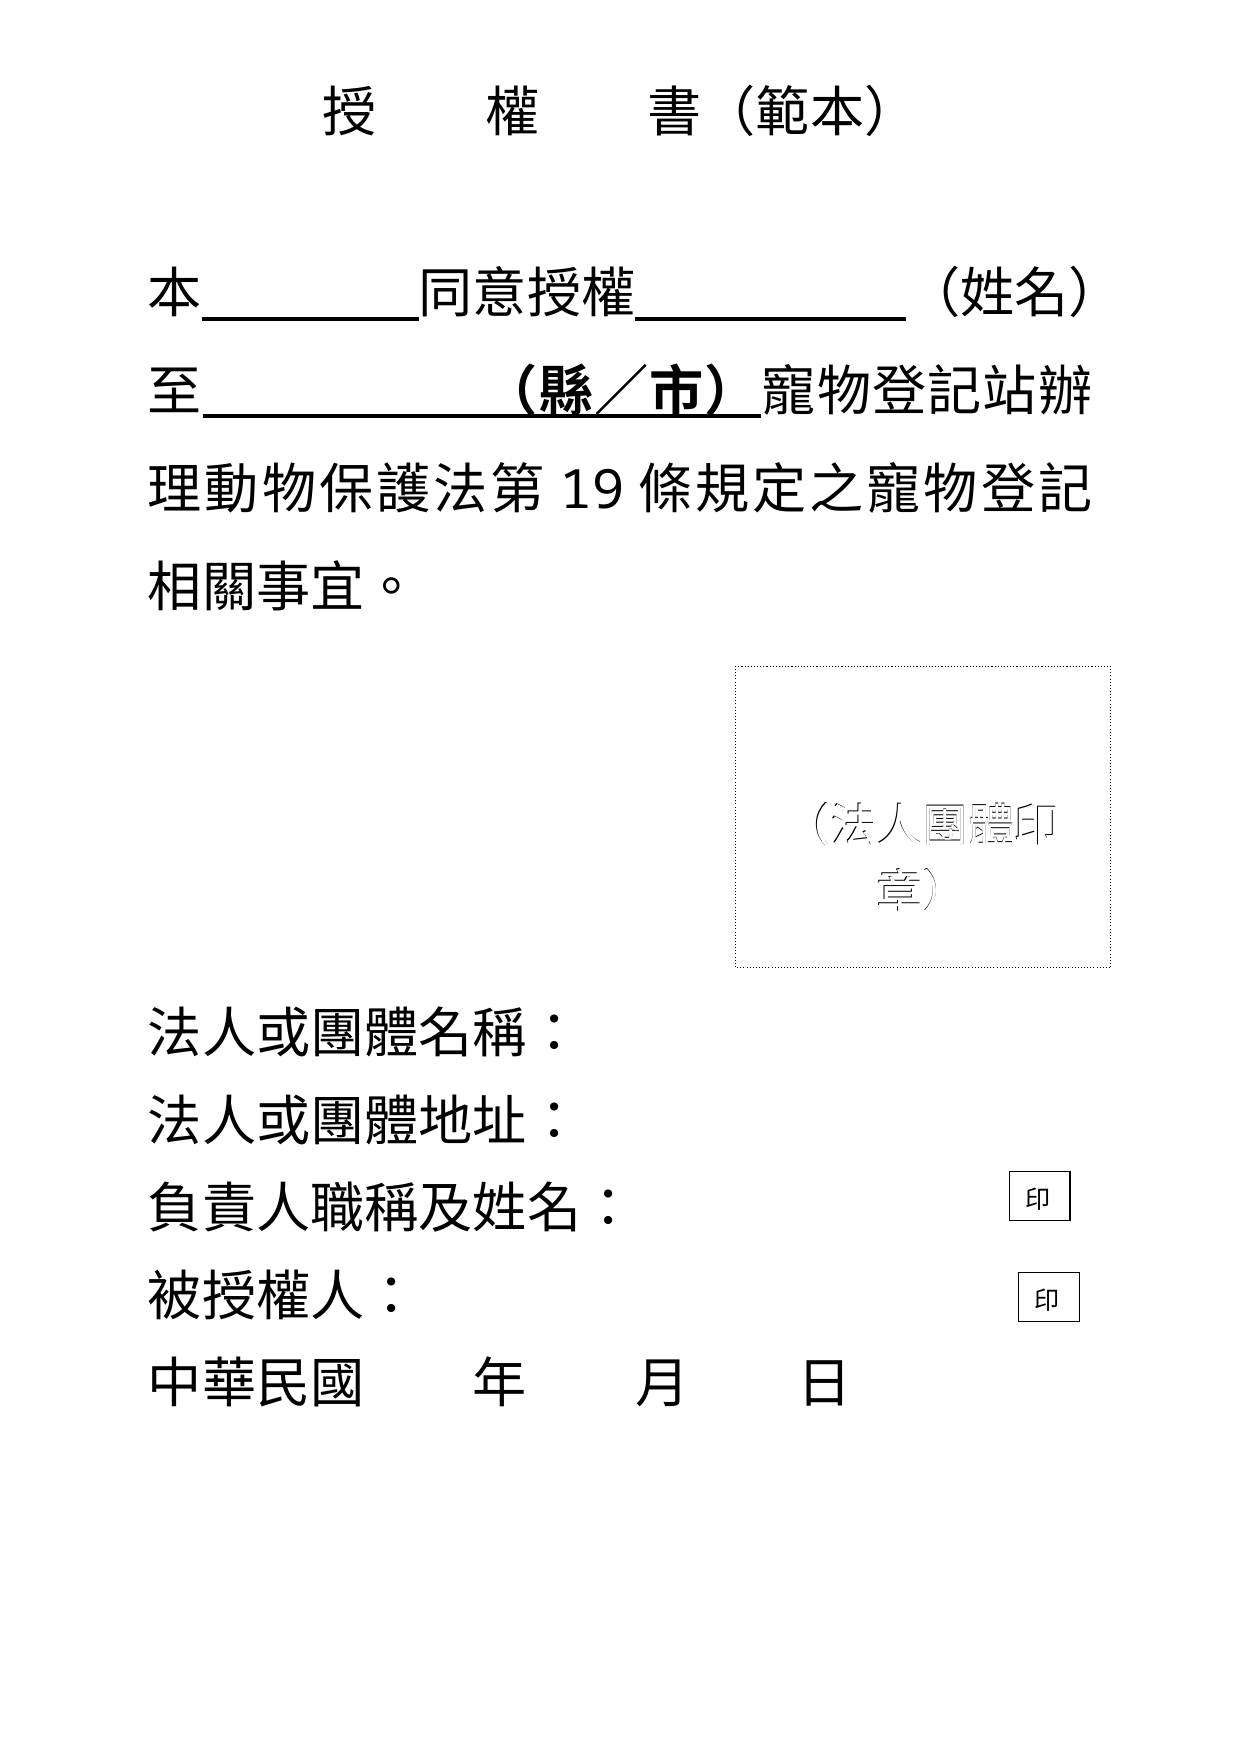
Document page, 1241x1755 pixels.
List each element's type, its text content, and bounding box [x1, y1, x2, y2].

text 至 （縣／市）寵物登記站辦理動物保護法第19條規定之寵物登記相關事宜。 [148, 332, 1093, 626]
text 法人或團體地址： [148, 1068, 1093, 1156]
text 被授權人： [148, 1243, 1093, 1331]
text 中華民國 年 月 日 [148, 1331, 1093, 1418]
text 負責人職稱及姓名： [148, 1156, 1093, 1243]
text 本 同意授權 （姓名） [148, 234, 1126, 332]
text 印 [1034, 1281, 1063, 1313]
text （法人團體印章） [751, 789, 1095, 922]
text 法人或團體名稱： [148, 981, 1093, 1068]
text 印 [1025, 1179, 1054, 1212]
text 授 權 書（範本） [148, 59, 1093, 147]
